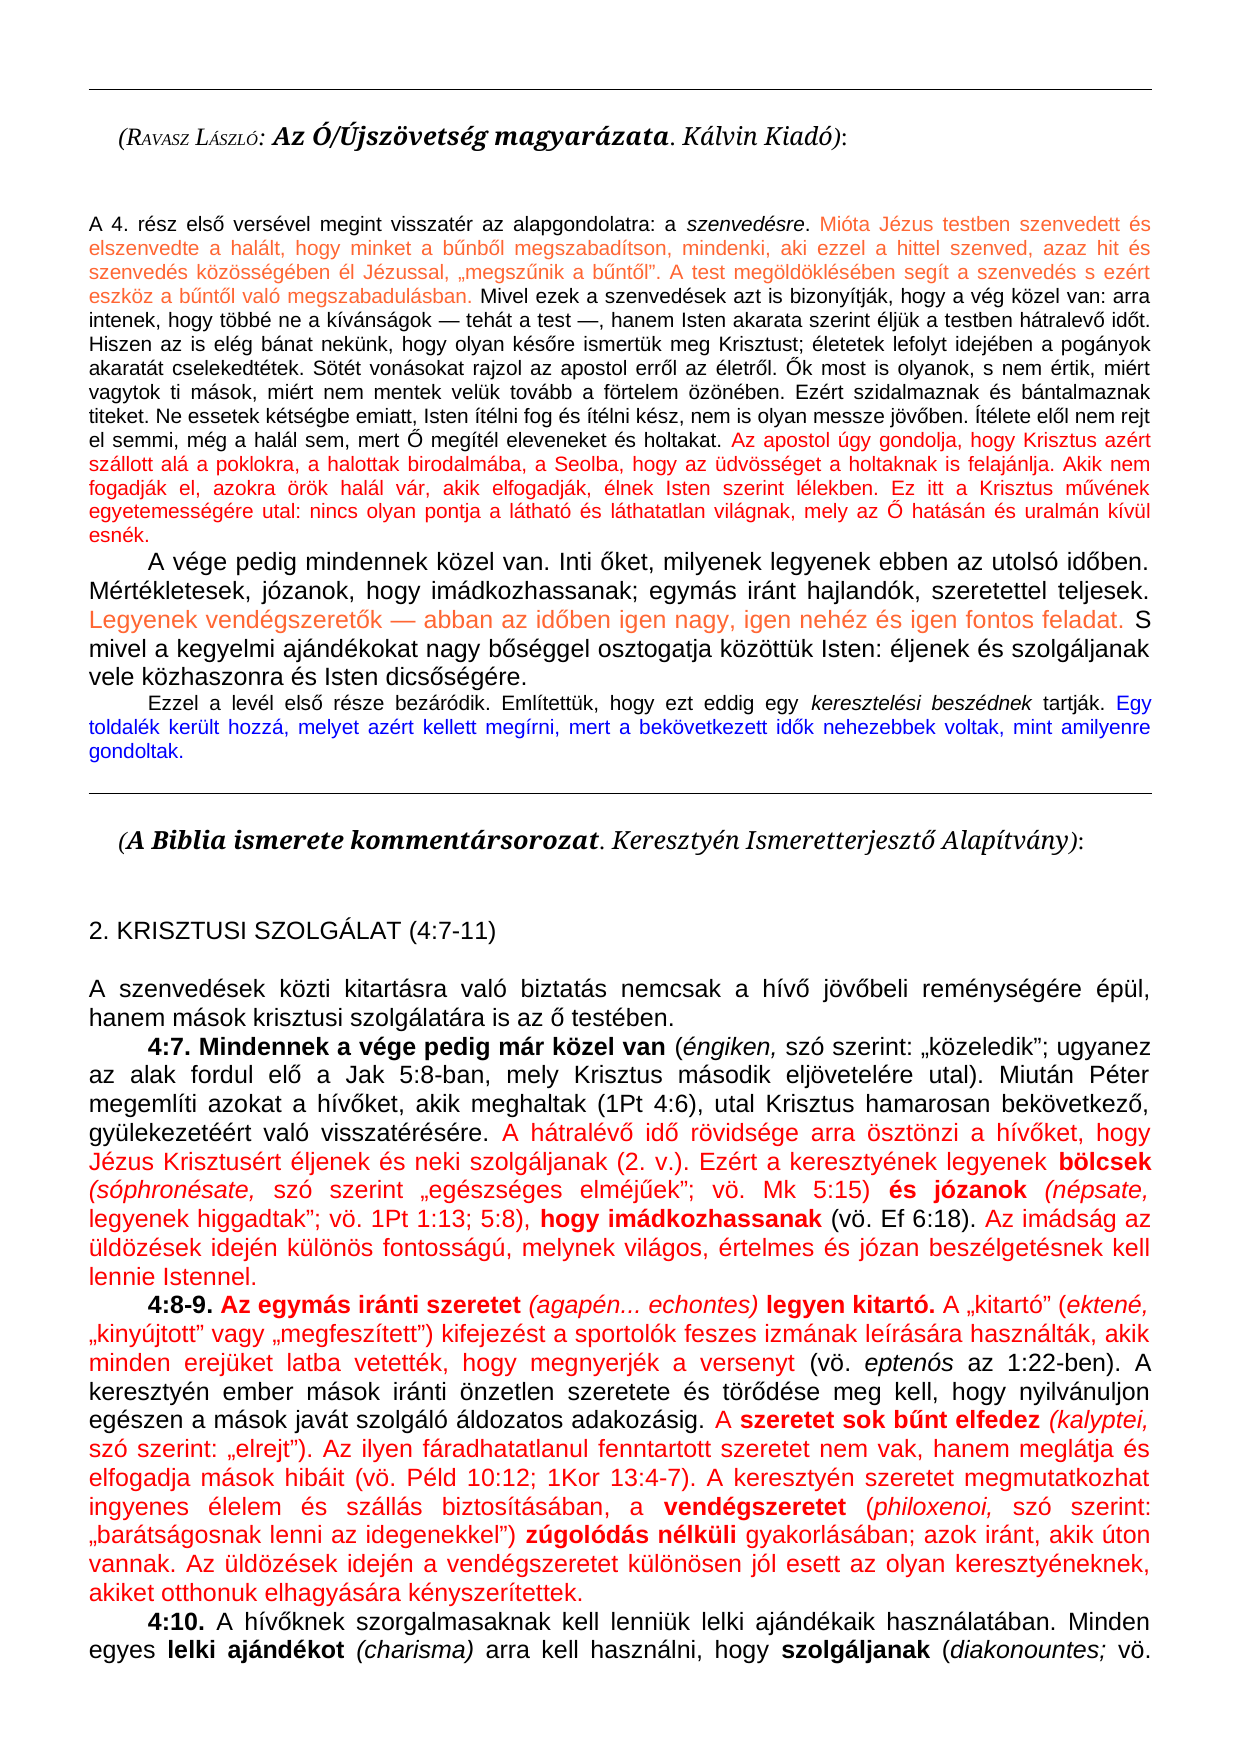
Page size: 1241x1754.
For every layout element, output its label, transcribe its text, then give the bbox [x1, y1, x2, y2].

text A 4. rész első versével megint visszatér az alapgondolatra: a szenvedésre. Mióta Jézus testben szenvedett és elszenvedte a halált, hogy minket a bűnből megszabadítson, mindenki, aki ezzel a hittel szenved, azaz hit és szenvedés közösségében él Jézussal, „megszűnik a bűntől”. A test megöldöklésében segít a szenvedés s ezért eszköz a bűntől való megszabadulásban. Mivel ezek a szenvedések azt is bizonyítják, hogy a vég közel van: arra intenek, hogy többé ne a kívánságok — tehát a test —, hanem Isten akarata szerint éljük a testben hátralevő időt. Hiszen az is elég bánat nekünk, hogy olyan későre ismertük meg Krisztust; életetek lefolyt idejében a pogányok akaratát cselekedtétek. Sötét vonásokat rajzol az apostol erről az életről. Ők most is olyanok, s nem értik, miért vagytok ti mások, miért nem mentek velük tovább a förtelem özönében. Ezért szidalmaznak és bántalmaznak titeket. Ne essetek kétségbe emiatt, Isten ítélni fog és ítélni kész, nem is olyan messze jövőben. Ítélete elől nem rejt el semmi, még a halál sem, mert Ő megítél eleveneket és holtakat. Az apostol úgy gondolja, hogy Krisztus azért szállott alá a poklokra, a halottak birodalmába, a Seolba, hogy az üdvösséget a holtaknak is felajánlja. Akik nem fogadják el, azokra örök halál vár, akik elfogadják, élnek Isten szerint lélekben. Ez itt a Krisztus művének egyetemességére utal: nincs olyan pontja a látható és láthatatlan világnak, mely az Ő hatásán és uralmán kívül esnék. [88, 212, 1152, 547]
text (Ravasz László: Az Ó/Újszövetség magyarázata. Kálvin Kiadó): [88, 90, 1152, 182]
text 4:10. A hívőknek szorgalmasaknak kell lenniük lelki ajándékaik használatában. Minden egyes lelki ajándékot (charisma) arra kell használni, hogy szolgáljanak (diakonountes; vö. [88, 1607, 1152, 1664]
text (A Biblia ismerete kommentársorozat. Keresztyén Ismeretterjesztő Alapítvány): [88, 794, 1152, 886]
text 4:8-9. Az egymás iránti szeretet (agapén... echontes) legyen kitartó. A „kitartó” (ektené, „kinyújtott” vagy „megfeszített”) kifejezést a sportolók feszes izmának leírására használták, akik minden erejüket latba vetették, hogy megnyerjék a versenyt (vö. eptenós az 1:22-ben). A keresztyén ember mások iránti önzetlen szeretete és törődése meg kell, hogy nyilvánuljon egészen a mások javát szolgáló áldozatos adakozásig. A szeretet sok bűnt elfedez (kalyptei, szó szerint: „elrejt”). Az ilyen fáradhatatlanul fenntartott szeretet nem vak, hanem meglátja és elfogadja mások hibáit (vö. Péld 10:12; 1Kor 13:4-7). A keresztyén szeretet megmutatkozhat ingyenes élelem és szállás biztosításában, a vendégszeretet (philoxenoi, szó szerint: „barátságosnak lenni az idegenekkel”) zúgolódás nélküli gyakorlásában; azok iránt, akik úton vannak. Az üldözések idején a vendégszeretet különösen jól esett az olyan keresztyéneknek, akiket otthonuk elhagyására kényszerítettek. [88, 1290, 1152, 1607]
text Ezzel a levél első része bezáródik. Említettük, hogy ezt eddig egy keresztelési beszédnek tartják. Egy toldalék került hozzá, melyet azért kellett megírni, mert a bekövetkezett idők nehezebbek voltak, mint amilyenre gondoltak. [88, 691, 1152, 763]
text A vége pedig mindennek közel van. Inti őket, milyenek legyenek ebben az utolsó időben. Mértékletesek, józanok, hogy imádkozhassanak; egymás iránt hajlandók, szeretettel teljesek. Legyenek vendégszeretők — abban az időben igen nagy, igen nehéz és igen fontos feladat. S mivel a kegyelmi ajándékokat nagy bőséggel osztogatja közöttük Isten: éljenek és szolgáljanak vele közhaszonra és Isten dicsőségére. [88, 547, 1152, 691]
text 4:7. Mindennek a vége pedig már közel van (éngiken, szó szerint: „közeledik”; ugyanez az alak fordul elő a Jak 5:8-ban, mely Krisztus második eljövetelére utal). Miután Péter megemlíti azokat a hívőket, akik meghaltak (1Pt 4:6), utal Krisztus hamarosan bekövetkező, gyülekezetéért való visszatérésére. A hátralévő idő rövidsége arra ösztönzi a hívőket, hogy Jézus Krisztusért éljenek és neki szolgáljanak (2. v.). Ezért a keresztyének legyenek bölcsek (sóphronésate, szó szerint „egészséges elméjűek”; vö. Mk 5:15) és józanok (népsate, legyenek higgadtak”; vö. 1Pt 1:13; 5:8), hogy imádkozhassanak (vö. Ef 6:18). Az imádság az üldözések idején különös fontosságú, melynek világos, értelmes és józan beszélgetésnek kell lennie Istennel. [88, 1032, 1152, 1290]
text A szenvedések közti kitartásra való biztatás nemcsak a hívő jövőbeli reménységére épül, hanem mások krisztusi szolgálatára is az ő testében. [88, 974, 1152, 1032]
text 2. KRISZTUSI SZOLGÁLAT (4:7-11) [88, 916, 1152, 945]
